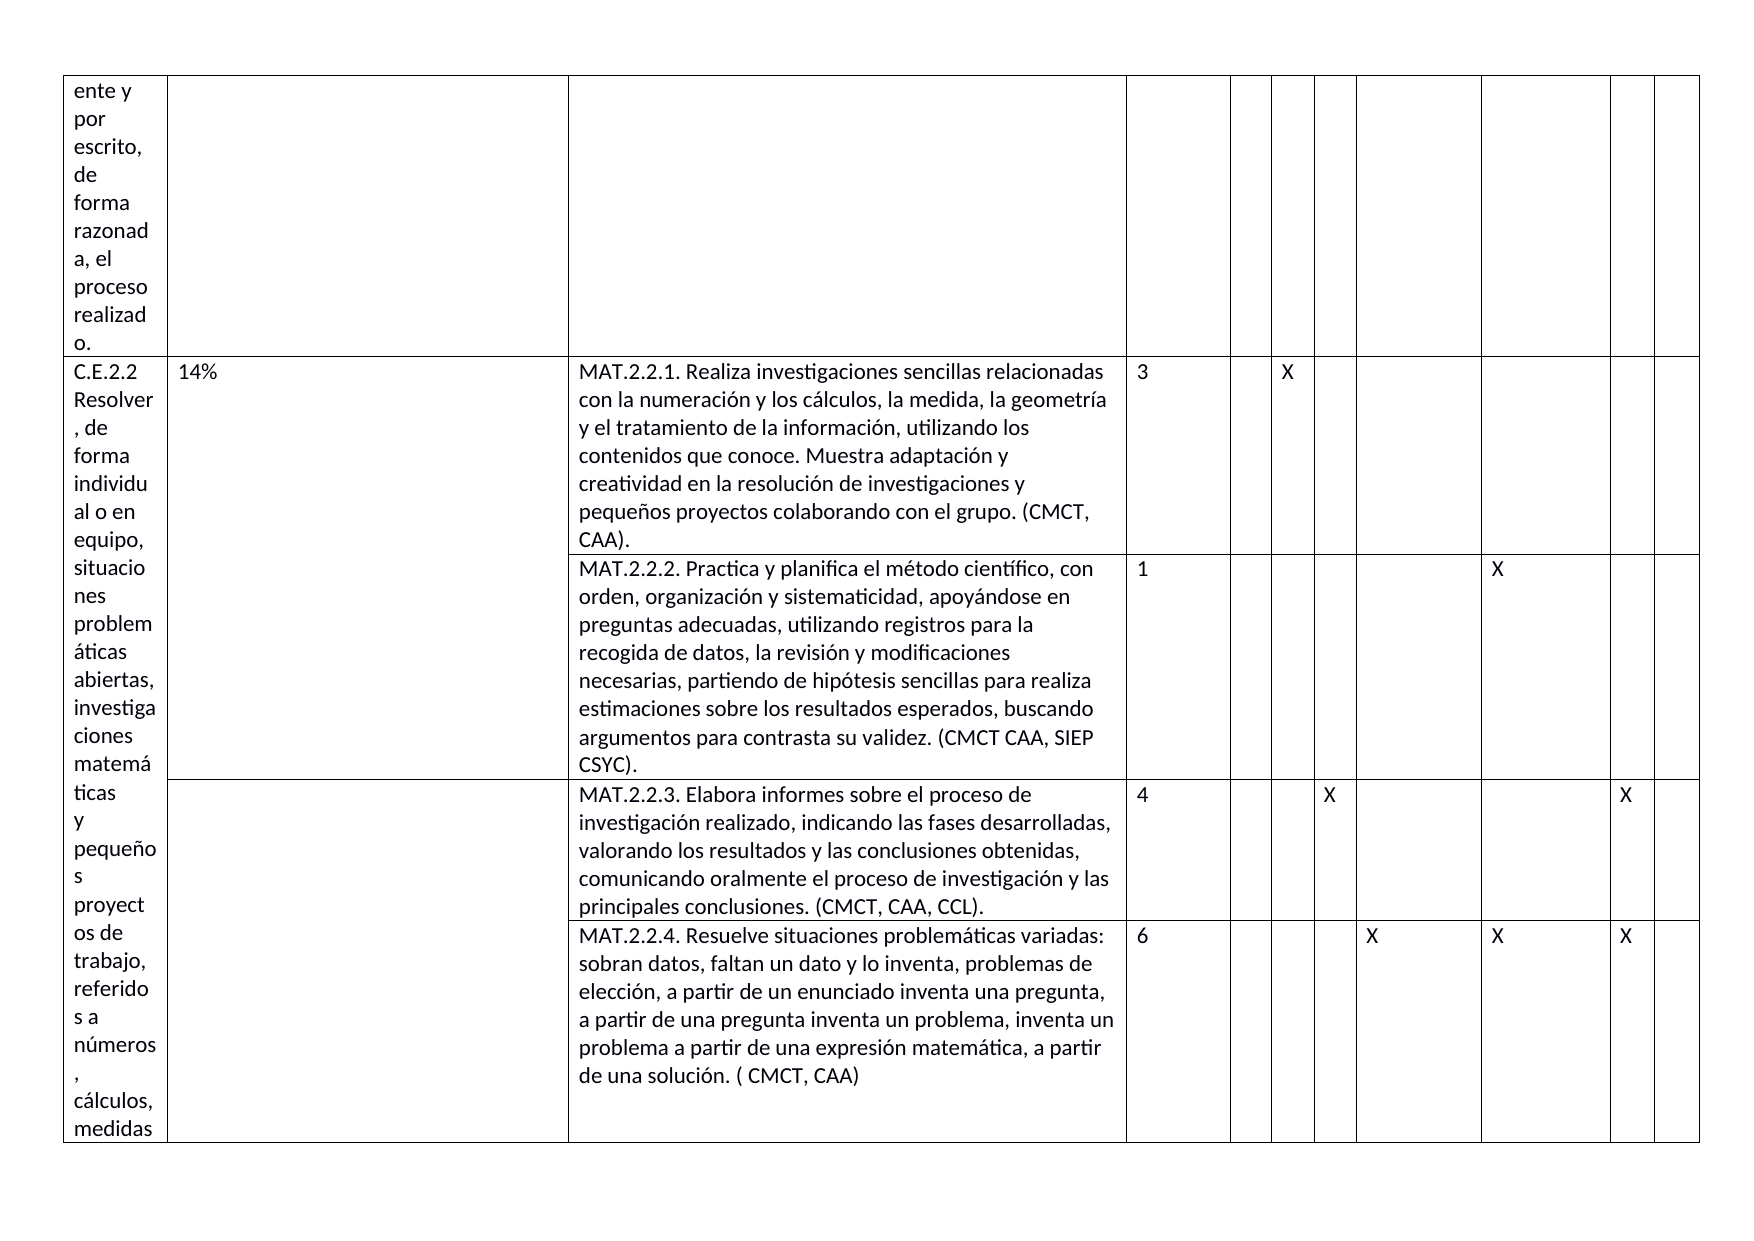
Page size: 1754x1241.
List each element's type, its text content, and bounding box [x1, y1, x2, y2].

table_cell [1357, 780, 1481, 920]
table_cell X [1611, 921, 1654, 1142]
table_cell [1272, 555, 1314, 779]
table_cell X [1611, 780, 1654, 920]
table_cell X [1482, 555, 1610, 779]
table_cell C.E.2.2 Resolver, de forma individual o en equipo, situaciones problemáticas abiertas, investigaciones matemáticas y pequeños proyectos de trabajo, referidos a números, cálculos, medidas [64, 357, 167, 1142]
table_cell [1231, 357, 1271, 553]
table_cell [1482, 76, 1610, 356]
table_cell MAT.2.2.4. Resuelve situaciones problemáticas variadas: sobran datos, faltan un dato y lo inventa, problemas de elección, a partir de un enunciado inventa una pregunta, a partir de una pregunta inventa un problema, inventa un problema a partir de una expresión matemática, a partir de una solución. ( CMCT, CAA) [569, 921, 1126, 1142]
table_cell [1611, 555, 1654, 779]
table_cell X [1315, 780, 1356, 920]
table_cell [168, 780, 568, 1142]
table_cell [1231, 76, 1271, 356]
table_cell ente y por escrito, de forma razonada, el proceso realizado. [64, 76, 167, 356]
table_cell [1655, 780, 1699, 920]
table_cell 4 [1127, 780, 1230, 920]
table_cell [1231, 921, 1271, 1142]
table_cell X [1272, 357, 1314, 553]
table_cell [168, 76, 568, 356]
table_cell MAT.2.2.1. Realiza investigaciones sencillas relacionadas con la numeración y los cálculos, la medida, la geometría y el tratamiento de la información, utilizando los contenidos que conoce. Muestra adaptación y creatividad en la resolución de investigaciones y pequeños proyectos colaborando con el grupo. (CMCT, CAA). [569, 357, 1126, 553]
table_cell [1231, 780, 1271, 920]
table_cell [1655, 555, 1699, 779]
table_cell MAT.2.2.2. Practica y planifica el método científico, con orden, organización y sistematicidad, apoyándose en preguntas adecuadas, utilizando registros para la recogida de datos, la revisión y modificaciones necesarias, partiendo de hipótesis sencillas para realiza estimaciones sobre los resultados esperados, buscando argumentos para contrasta su validez. (CMCT CAA, SIEP CSYC). [569, 555, 1126, 779]
table_cell [1611, 357, 1654, 553]
table_cell [1482, 357, 1610, 553]
table_cell 14% [168, 357, 568, 779]
table_cell [1315, 555, 1356, 779]
table_cell 3 [1127, 357, 1230, 553]
table_cell [1655, 921, 1699, 1142]
table_cell [1482, 780, 1610, 920]
table_cell [1272, 780, 1314, 920]
table_cell MAT.2.2.3. Elabora informes sobre el proceso de investigación realizado, indicando las fases desarrolladas, valorando los resultados y las conclusiones obtenidas, comunicando oralmente el proceso de investigación y las principales conclusiones. (CMCT, CAA, CCL). [569, 780, 1126, 920]
table_cell [1357, 555, 1481, 779]
table_cell [1315, 921, 1356, 1142]
table_cell [569, 76, 1126, 356]
table_cell [1357, 357, 1481, 553]
table_cell [1127, 76, 1230, 356]
table_cell [1315, 357, 1356, 553]
table_cell [1611, 76, 1654, 356]
table_cell [1272, 76, 1314, 356]
table_cell [1655, 357, 1699, 553]
table_cell X [1482, 921, 1610, 1142]
table_cell [1357, 76, 1481, 356]
table_cell [1315, 76, 1356, 356]
table_cell X [1357, 921, 1481, 1142]
table_cell [1231, 555, 1271, 779]
table_cell 6 [1127, 921, 1230, 1142]
table_cell [1655, 76, 1699, 356]
table_cell [1272, 921, 1314, 1142]
table_cell 1 [1127, 555, 1230, 779]
